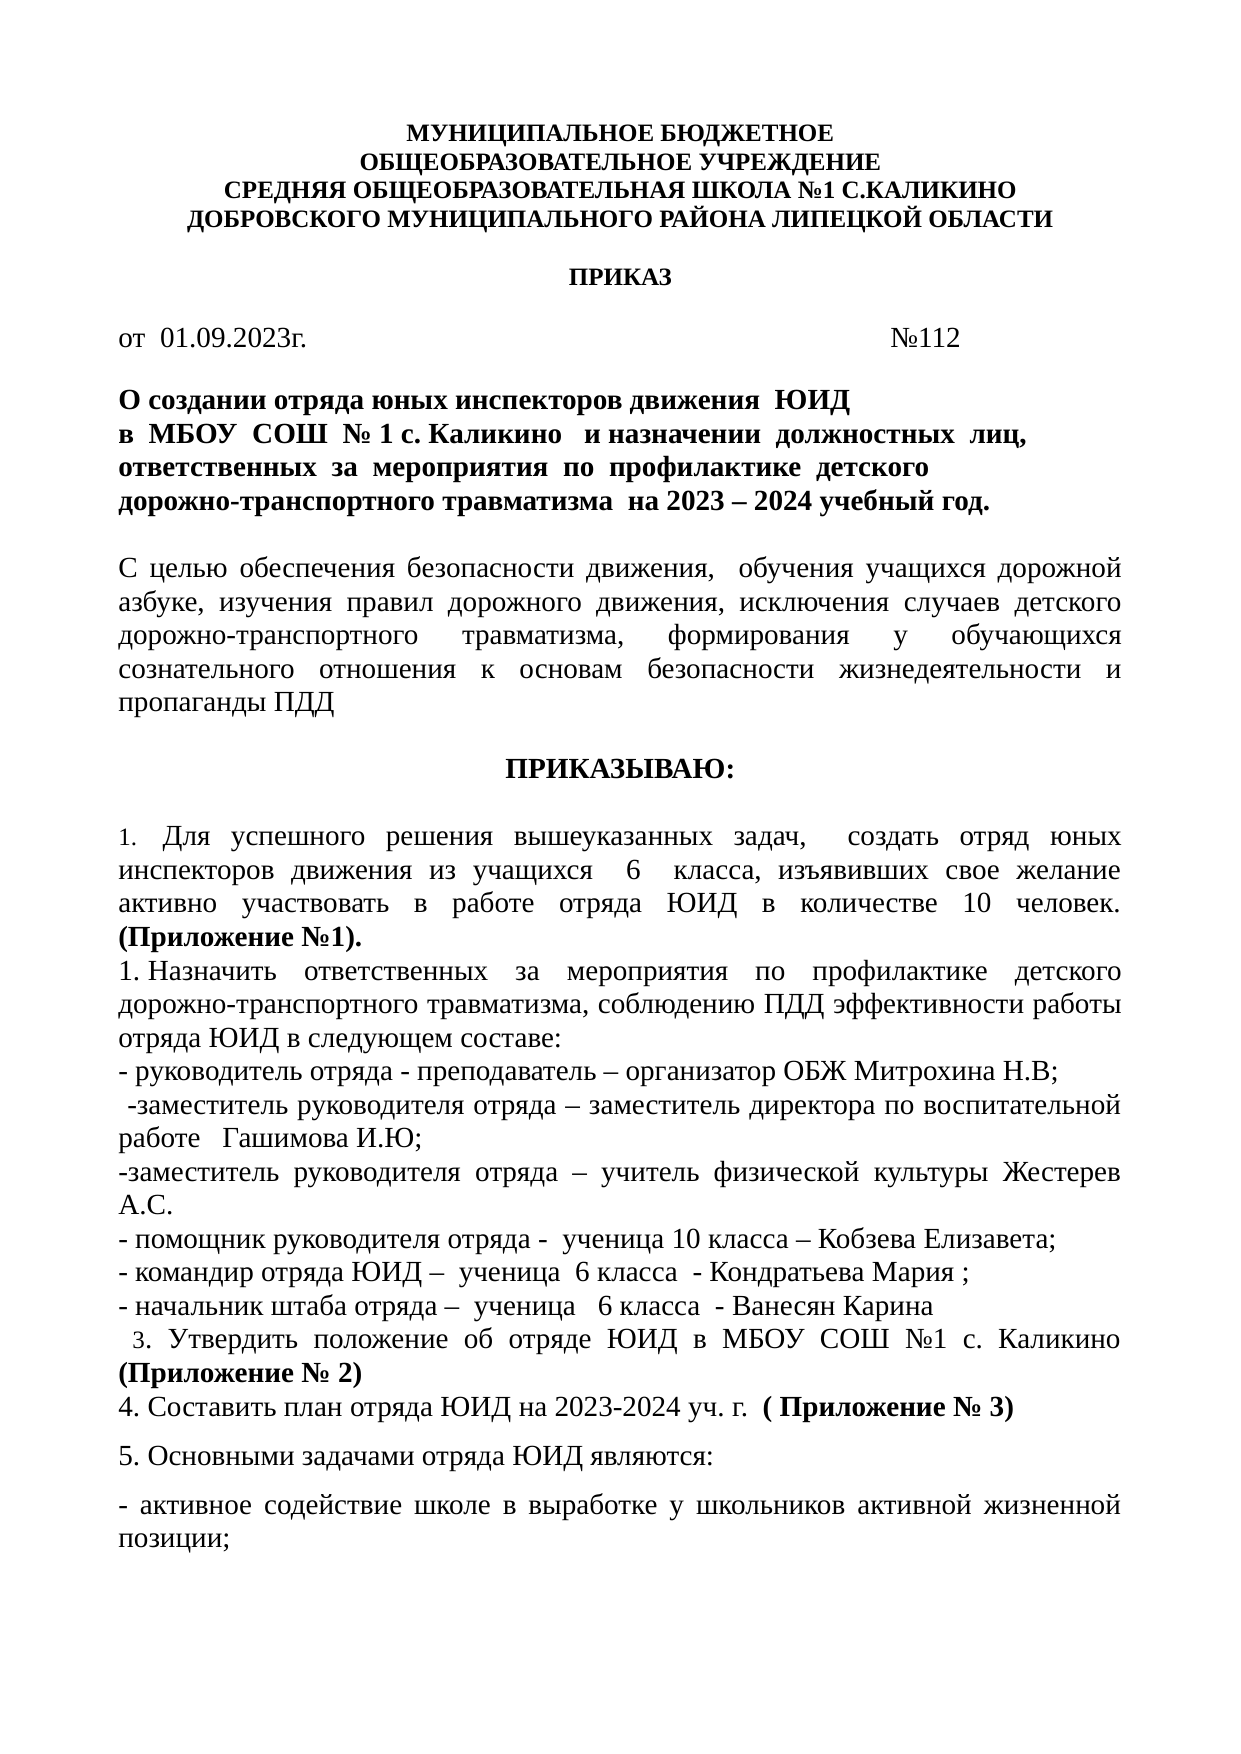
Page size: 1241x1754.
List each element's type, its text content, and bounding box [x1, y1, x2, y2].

text в МБОУ СОШ № 1 с. Каликино и назначении должностных лиц, [118, 416, 1122, 449]
text - руководитель отряда - преподаватель – организатор ОБЖ Митрохина Н.В; [118, 1053, 1122, 1087]
text СРЕДНЯЯ ОБЩЕОБРАЗОВАТЕЛЬНАЯ ШКОЛА №1 С.КАЛИКИНО [118, 176, 1122, 204]
text от 01.09.2023г. №112 [118, 320, 1122, 353]
text -заместитель руководителя отряда – учитель физической культуры Жестерев А.С. [118, 1154, 1122, 1221]
text ОБЩЕОБРАЗОВАТЕЛЬНОЕ УЧРЕЖДЕНИЕ [118, 147, 1122, 176]
text 3. Утвердить положение об отряде ЮИД в МБОУ СОШ №1 с. Каликино (Приложение № 2) [118, 1322, 1122, 1389]
text ДОБРОВСКОГО МУНИЦИПАЛЬНОГО РАЙОНА ЛИПЕЦКОЙ ОБЛАСТИ [118, 204, 1122, 233]
list Для успешного решения вышеуказанных задач, создать отряд юных инспекторов движения из учащихся 6 класса, изъявивших свое желание активно участвовать в работе отряда ЮИД в количестве 10 человек. (Приложение №1). [118, 818, 1122, 953]
subtitle О создании отряда юных инспекторов движения ЮИД [118, 382, 1122, 416]
text дорожно-транспортного травматизма на 2023 – 2024 учебный год. [118, 483, 1122, 517]
subtitle ПРИКАЗЫВАЮ: [118, 751, 1122, 785]
text ПРИКАЗ [118, 262, 1122, 291]
text - командир отряда ЮИД – ученица 6 класса - Кондратьева Мария ; [118, 1254, 1122, 1288]
text - помощник руководителя отряда - ученица 10 класса – Кобзева Елизавета; [118, 1221, 1122, 1254]
text ответственных за мероприятия по профилактике детского [118, 449, 1122, 483]
text С целью обеспечения безопасности движения, обучения учащихся дорожной азбуке, изучения правил дорожного движения, исключения случаев детского дорожно-транспортного травматизма, формирования у обучающихся сознательного отношения к основам безопасности жизнедеятельности и пропаганды ПДД [118, 550, 1122, 718]
text - активное содействие школе в выработке у школьников активной жизненной позиции; [118, 1487, 1122, 1554]
text МУНИЦИПАЛЬНОЕ БЮДЖЕТНОЕ [118, 118, 1122, 147]
text - начальник штаба отряда – ученица 6 класса - Ванесян Карина [118, 1288, 1122, 1322]
text 5. Основными задачами отряда ЮИД являются: [118, 1438, 1122, 1471]
list Назначить ответственных за мероприятия по профилактике детского дорожно-транспортного травматизма, соблюдению ПДД эффективности работы отряда ЮИД в следующем составе: [118, 953, 1122, 1053]
text 4. Составить план отряда ЮИД на 2023-2024 уч. г. ( Приложение № 3) [118, 1389, 1122, 1422]
text -заместитель руководителя отряда – заместитель директора по воспитательной работе Гашимова И.Ю; [118, 1087, 1122, 1154]
